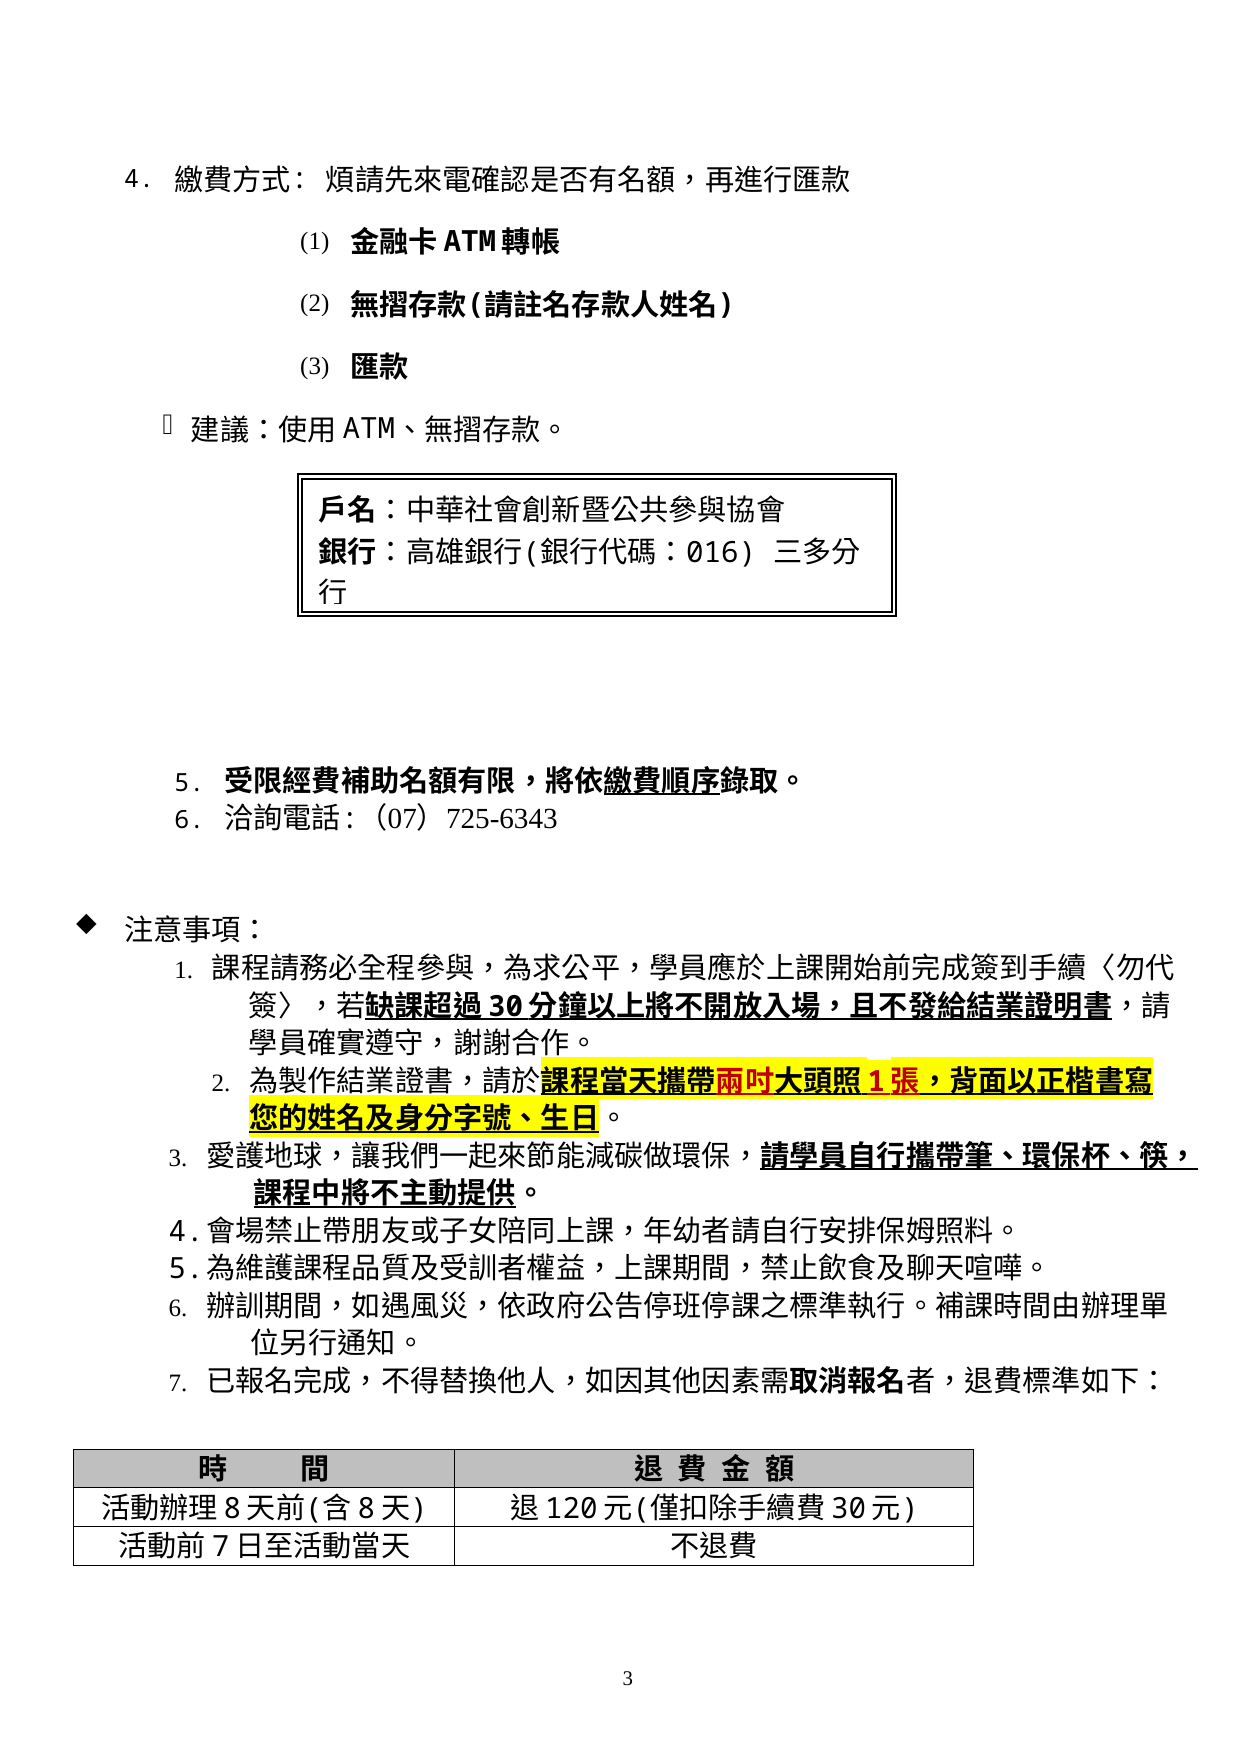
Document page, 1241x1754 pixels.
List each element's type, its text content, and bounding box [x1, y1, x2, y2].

text  建議：使用ATM、無摺存款。 [162, 386, 1181, 448]
table_cell 退120元(僅扣除手續費30元) [455, 1488, 973, 1526]
list 無摺存款(請註名存款人姓名) [300, 261, 1181, 323]
list 為製作結業證書，請於課程當天攜帶兩吋大頭照1張，背面以正楷書寫您的姓名及身分字號、生日。 [211, 1061, 1181, 1136]
list 繳費方式: 煩請先來電確認是否有名額，再進行匯款 [124, 136, 1181, 198]
list 課程請務必全程參與，為求公平，學員應於上課開始前完成簽到手續〈勿代簽〉，若缺課超過30分鐘以上將不開放入場，且不發給結業證明書，請學員確實遵守，謝謝合作。 [174, 948, 1181, 1061]
list 愛護地球，讓我們一起來節能減碳做環保，請學員自行攜帶筆、環保杯、筷，課程中將不主動提供。 [168, 1136, 1181, 1211]
list 匯款 [300, 323, 1181, 386]
list 辦訓期間，如遇風災，依政府公告停班停課之標準執行。補課時間由辦理單位另行通知。 [168, 1286, 1181, 1361]
list 受限經費補助名額有限，將依繳費順序錄取。 [174, 761, 1181, 798]
table_header 退 費 金 額 [455, 1450, 973, 1487]
list 注意事項： [74, 886, 1181, 948]
text 戶名：中華社會創新暨公共參與協會 [318, 487, 876, 529]
table_cell 活動辦理8天前(含8天) [74, 1488, 454, 1526]
table_header 時 間 [74, 1450, 454, 1487]
list 金融卡ATM轉帳 [300, 198, 1181, 261]
list 已報名完成，不得替換他人，如因其他因素需取消報名者，退費標準如下： [168, 1361, 1181, 1398]
text 銀行：高雄銀行(銀行代碼：016) 三多分行 [318, 529, 876, 603]
list 會場禁止帶朋友或子女陪同上課，年幼者請自行安排保姆照料。 [168, 1211, 1181, 1248]
table_cell 不退費 [455, 1527, 973, 1565]
list 洽詢電話:（07）725-6343 [174, 798, 1181, 836]
list 為維護課程品質及受訓者權益，上課期間，禁止飲食及聊天喧嘩。 [168, 1248, 1181, 1286]
table_cell 活動前7日至活動當天 [74, 1527, 454, 1565]
